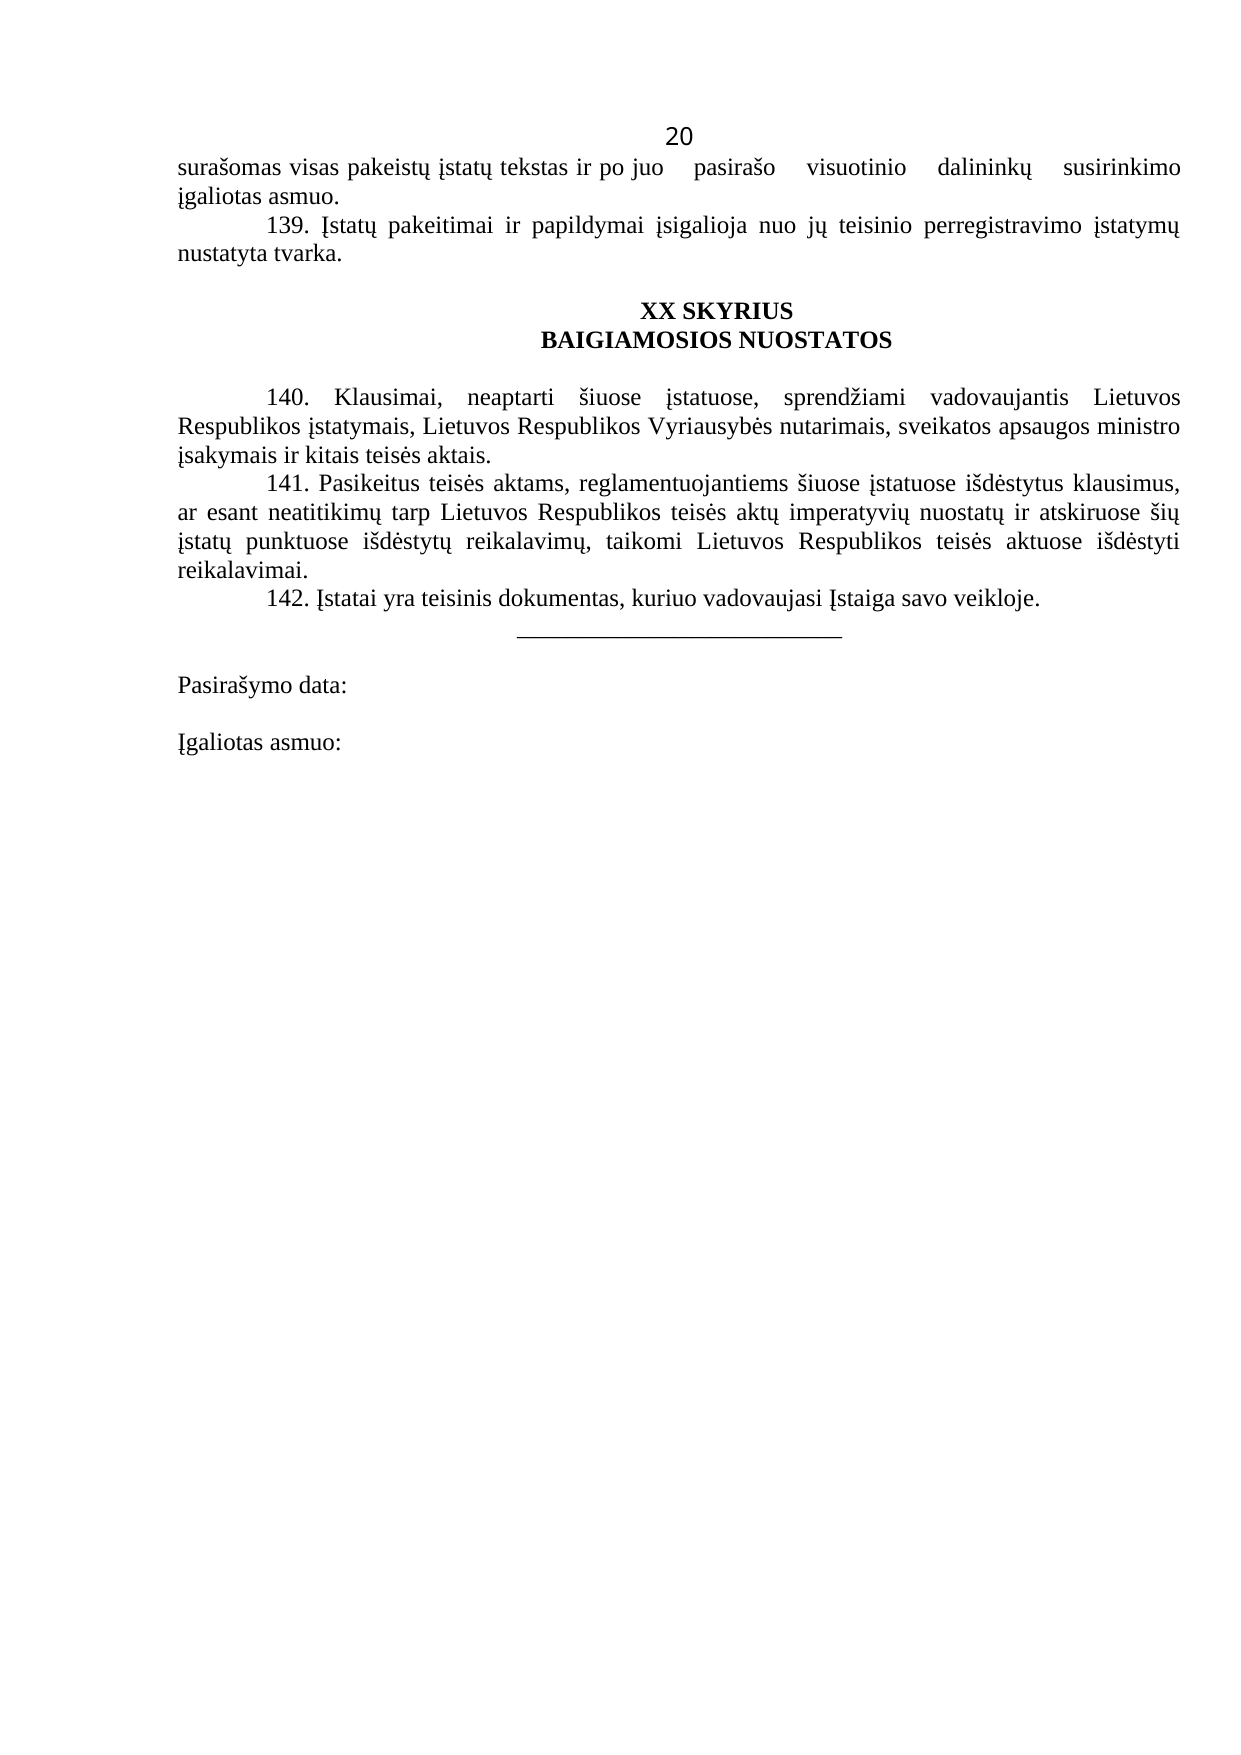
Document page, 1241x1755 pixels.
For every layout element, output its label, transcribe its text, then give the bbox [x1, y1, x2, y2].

text 139. Įstatų pakeitimai ir papildymai įsigalioja nuo jų teisinio perregistravimo įstatymų nustatyta tvarka. [177, 210, 1181, 267]
text XX SKYRIUS [177, 296, 1181, 325]
text Pasirašymo data: [177, 670, 1181, 698]
text 141. Pasikeitus teisės aktams, reglamentuojantiems šiuose įstatuose išdėstytus klausimus, ar esant neatitikimų tarp Lietuvos Respublikos teisės aktų imperatyvių nuostatų ir atskiruose šių įstatų punktuose išdėstytų reikalavimų, taikomi Lietuvos Respublikos teisės aktuose išdėstyti reikalavimai. [177, 468, 1181, 583]
text Įgaliotas asmuo: [177, 727, 1181, 756]
text 142. Įstatai yra teisinis dokumentas, kuriuo vadovaujasi Įstaiga savo veikloje. [177, 583, 1181, 612]
text 140. Klausimai, neaptarti šiuose įstatuose, sprendžiami vadovaujantis Lietuvos Respublikos įstatymais, Lietuvos Respublikos Vyriausybės nutarimais, sveikatos apsaugos ministro įsakymais ir kitais teisės aktais. [177, 382, 1181, 468]
text BAIGIAMOSIOS NUOSTATOS [177, 325, 1181, 353]
text __________________________ [177, 612, 1181, 641]
text surašomas visas pakeistų įstatų tekstas ir po juo pasirašo visuotinio dalininkų susirinkimo įgaliotas asmuo. [177, 152, 1181, 210]
